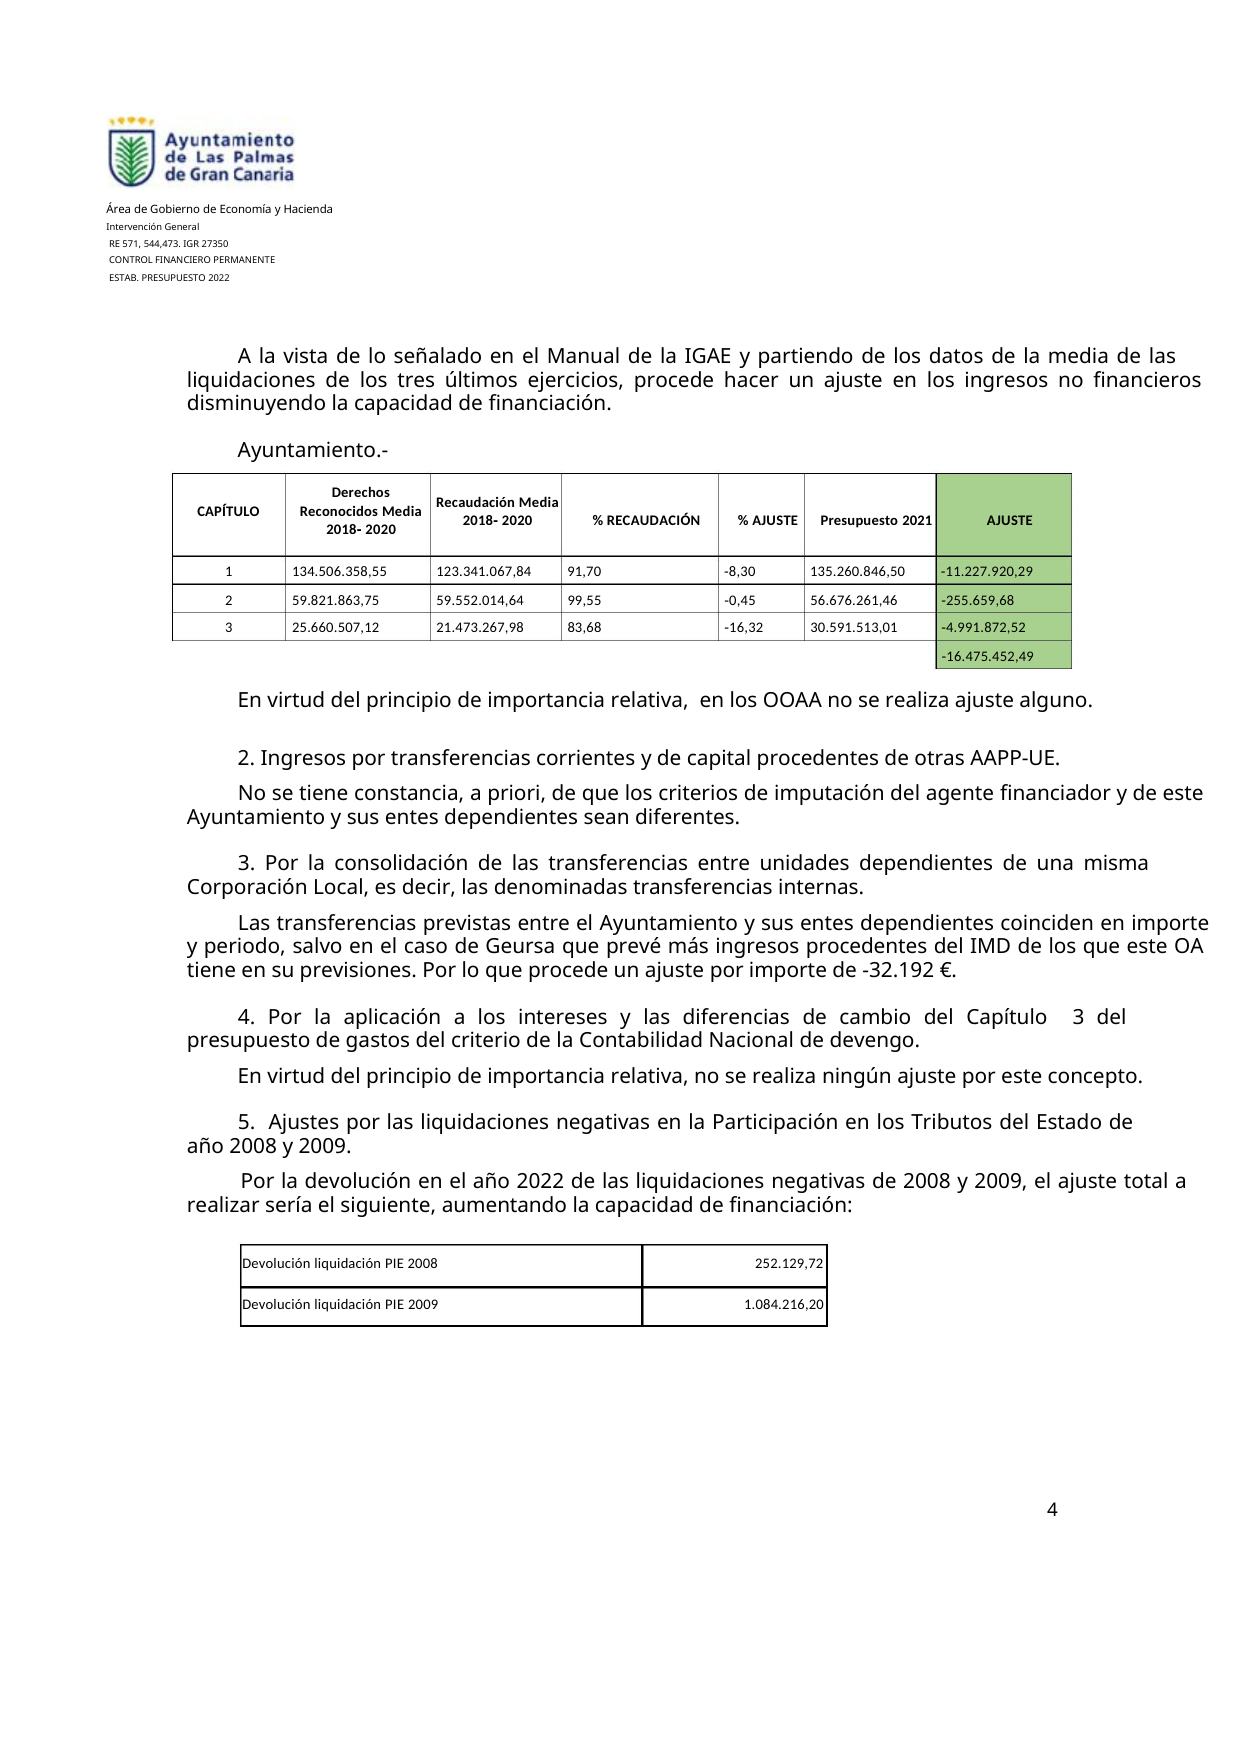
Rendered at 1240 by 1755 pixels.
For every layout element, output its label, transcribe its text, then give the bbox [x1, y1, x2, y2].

text Ayuntamiento.- [237, 438, 1229, 462]
text 2. Ingresos por transferencias corrientes y de capital procedentes de otras AAPP-UE. [237, 746, 1229, 770]
text ESTAB. PRESUPUESTO 2022 [109, 272, 1229, 284]
text 5. Ajustes por las liquidaciones negativas en la Participación en los Tributos del Estado de año 2008 y 2009. [187, 1110, 1229, 1158]
text A la vista de lo señalado en el Manual de la IGAE y partiendo de los datos de la media de las liquidaciones de los tres últimos ejercicios, procede hacer un ajuste en los ingresos no financieros disminuyendo la capacidad de financiación. [187, 344, 1229, 416]
text CONTROL FINANCIERO PERMANENTE [109, 255, 1229, 266]
text ‐16.475.452,49 [1073, 646, 1229, 665]
text Por la devolución en el año 2022 de las liquidaciones negativas de 2008 y 2009, el ajuste total a realizar sería el siguiente, aumentando la capacidad de financiación: [187, 1169, 1229, 1217]
text 3 25.660.507,12 21.473.267,98 83,68 ‐16,32 30.591.513,01 ‐4.991.872,52 [1073, 617, 1229, 637]
text Devolución liquidación PIE 2008 252.129,72 [830, 1253, 1229, 1272]
text Las transferencias previstas entre el Ayuntamiento y sus entes dependientes coinciden en importe y periodo, salvo en el caso de Geursa que prevé más ingresos procedentes del IMD de los que este OA tiene en su previsiones. Por lo que procede un ajuste por importe de -32.192 €. [187, 911, 1229, 982]
text 3. Por la consolidación de las transferencias entre unidades dependientes de una misma Corporación Local, es decir, las denominadas transferencias internas. [187, 852, 1229, 899]
text 4 [1047, 1499, 1229, 1521]
text 2 59.821.863,75 59.552.014,64 99,55 ‐0,45 56.676.261,46 ‐255.659,68 [1073, 589, 1229, 609]
text No se tiene constancia, a priori, de que los criterios de imputación del agente financiador y de este Ayuntamiento y sus entes dependientes sean diferentes. [187, 781, 1229, 829]
text Intervención General [106, 222, 1229, 233]
text RE 571, 544,473. IGR 27350 [109, 238, 1229, 250]
text 1 134.506.358,55 123.341.067,84 91,70 ‐8,30 135.260.846,50 ‐11.227.920,29 [1073, 561, 1229, 581]
table_header [32, 483, 169, 538]
text Área de Gobierno de Economía y Hacienda [106, 203, 1229, 217]
text En virtud del principio de importancia relativa, en los OOAA no se realiza ajuste alguno. [237, 688, 1229, 712]
text 4. Por la aplicación a los intereses y las diferencias de cambio del Capítulo 3 del presupuesto de gastos del criterio de la Contabilidad Nacional de devengo. [187, 1005, 1229, 1053]
text En virtud del principio de importancia relativa, no se realiza ningún ajuste por este concepto. [237, 1064, 1229, 1088]
text Devolución liquidación PIE 2009 1.084.216,20 [830, 1294, 1229, 1313]
